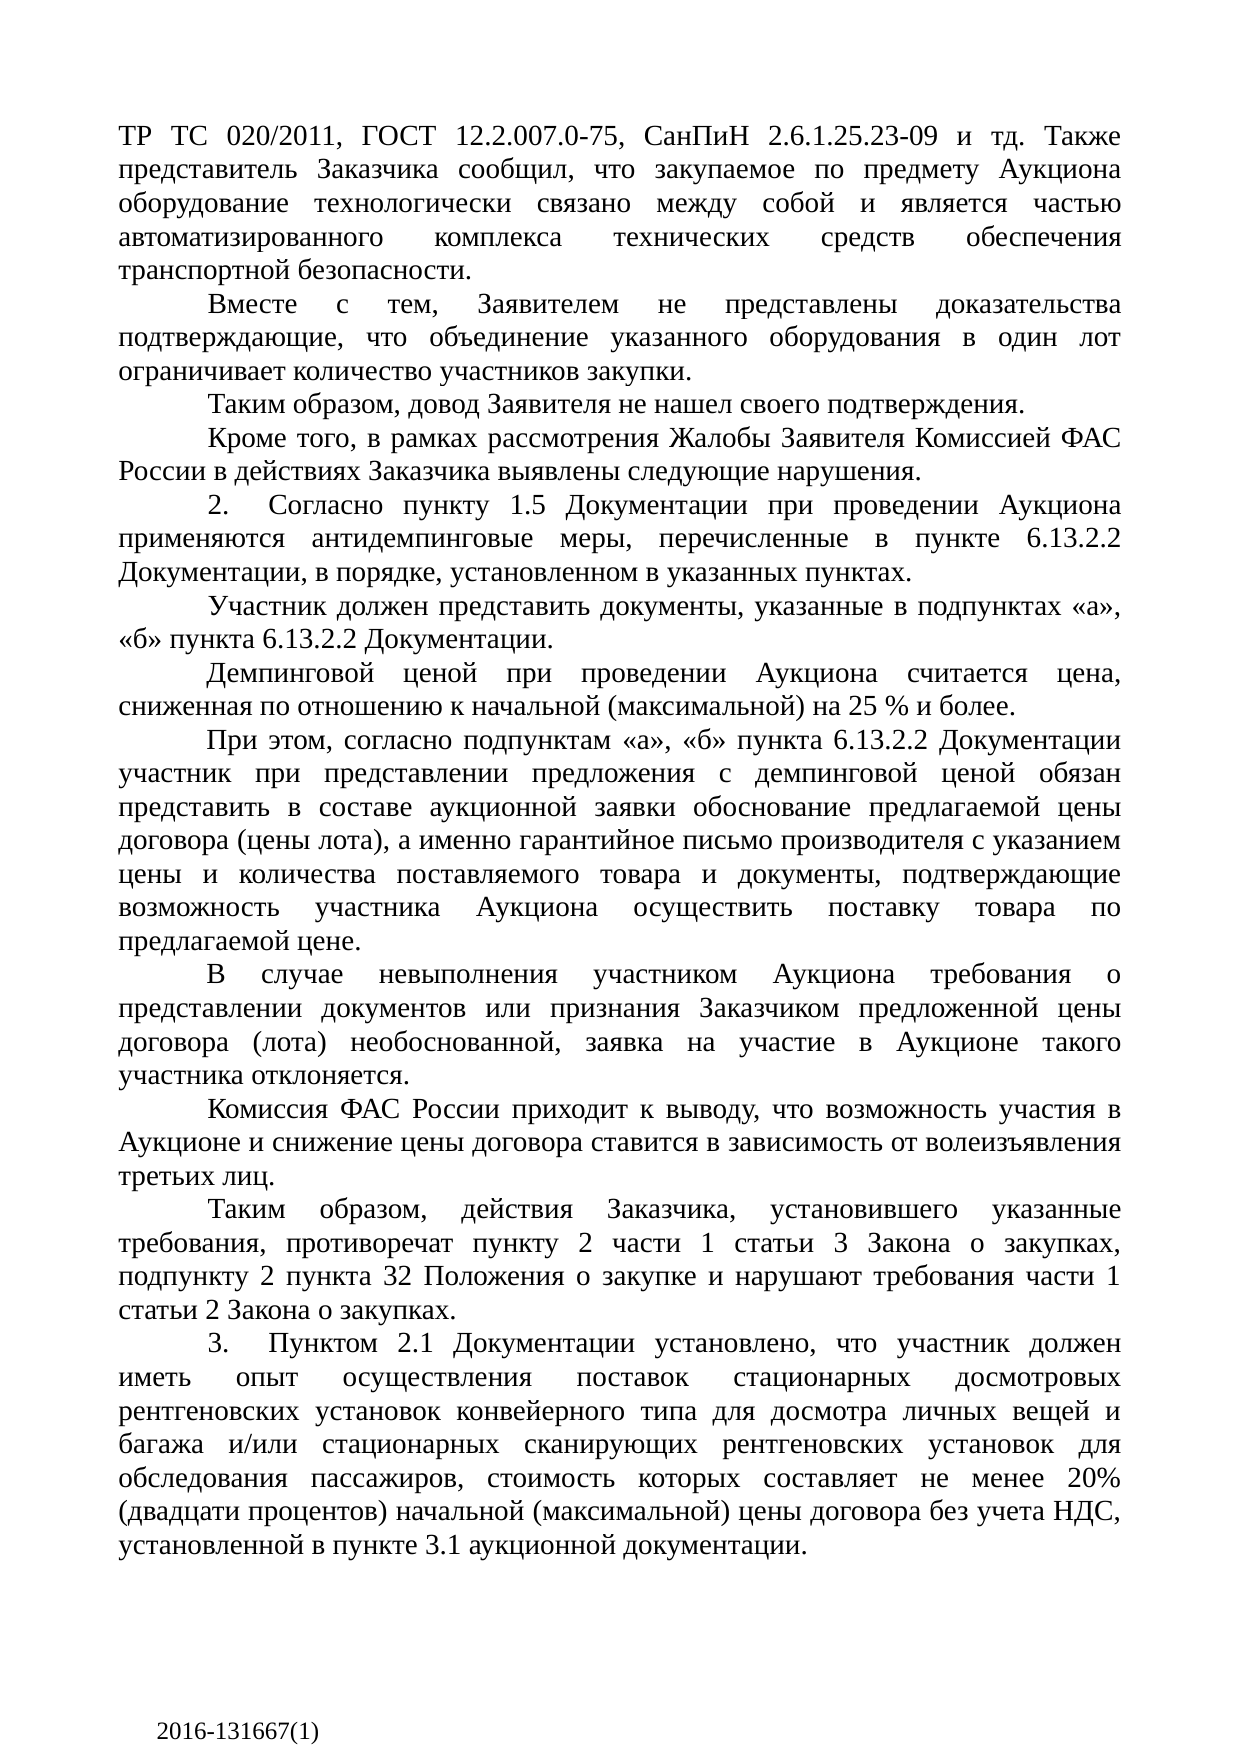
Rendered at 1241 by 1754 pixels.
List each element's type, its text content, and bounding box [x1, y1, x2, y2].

text Кроме того, в рамках рассмотрения Жалобы Заявителя Комиссией ФАС России в действиях Заказчика выявлены следующие нарушения. [118, 420, 1122, 487]
text Демпинговой ценой при проведении Аукциона считается цена, сниженная по отношению к начальной (максимальной) на 25 % и более. [118, 655, 1122, 722]
list Согласно пункту 1.5 Документации при проведении Аукциона применяются антидемпинговые меры, перечисленные в пункте 6.13.2.2 Документации, в порядке, установленном в указанных пунктах. [118, 487, 1122, 588]
text Таким образом, действия Заказчика, установившего указанные требования, противоречат пункту 2 части 1 статьи 3 Закона о закупках, подпункту 2 пункта 32 Положения о закупке и нарушают требования части 1 статьи 2 Закона о закупках. [118, 1191, 1122, 1326]
text При этом, согласно подпунктам «а», «б» пункта 6.13.2.2 Документации участник при представлении предложения с демпинговой ценой обязан представить в составе аукционной заявки обоснование предлагаемой цены договора (цены лота), а именно гарантийное письмо производителя с указанием цены и количества поставляемого товара и документы, подтверждающие возможность участника Аукциона осуществить поставку товара по предлагаемой цене. [118, 722, 1122, 957]
text Вместе с тем, Заявителем не представлены доказательства подтверждающие, что объединение указанного оборудования в один лот ограничивает количество участников закупки. [118, 286, 1122, 386]
text Участник должен представить документы, указанные в подпунктах «а», «б» пункта 6.13.2.2 Документации. [118, 588, 1122, 655]
text ТР ТС 020/2011, ГОСТ 12.2.007.0-75, СанПиН 2.6.1.25.23-09 и тд. Также представитель Заказчика сообщил, что закупаемое по предмету Аукциона оборудование технологически связано между собой и является частью автоматизированного комплекса технических средств обеспечения транспортной безопасности. [118, 118, 1122, 286]
text В случае невыполнения участником Аукциона требования о представлении документов или признания Заказчиком предложенной цены договора (лота) необоснованной, заявка на участие в Аукционе такого участника отклоняется. [118, 957, 1122, 1091]
list Пунктом 2.1 Документации установлено, что участник должен иметь опыт осуществления поставок стационарных досмотровых рентгеновских установок конвейерного типа для досмотра личных вещей и багажа и/или стационарных сканирующих рентгеновских установок для обследования пассажиров, стоимость которых составляет не менее 20% (двадцати процентов) начальной (максимальной) цены договора без учета НДС, установленной в пункте 3.1 аукционной документации. [118, 1326, 1122, 1560]
text Таким образом, довод Заявителя не нашел своего подтверждения. [118, 386, 1122, 420]
text Комиссия ФАС России приходит к выводу, что возможность участия в Аукционе и снижение цены договора ставится в зависимость от волеизъявления третьих лиц. [118, 1091, 1122, 1191]
